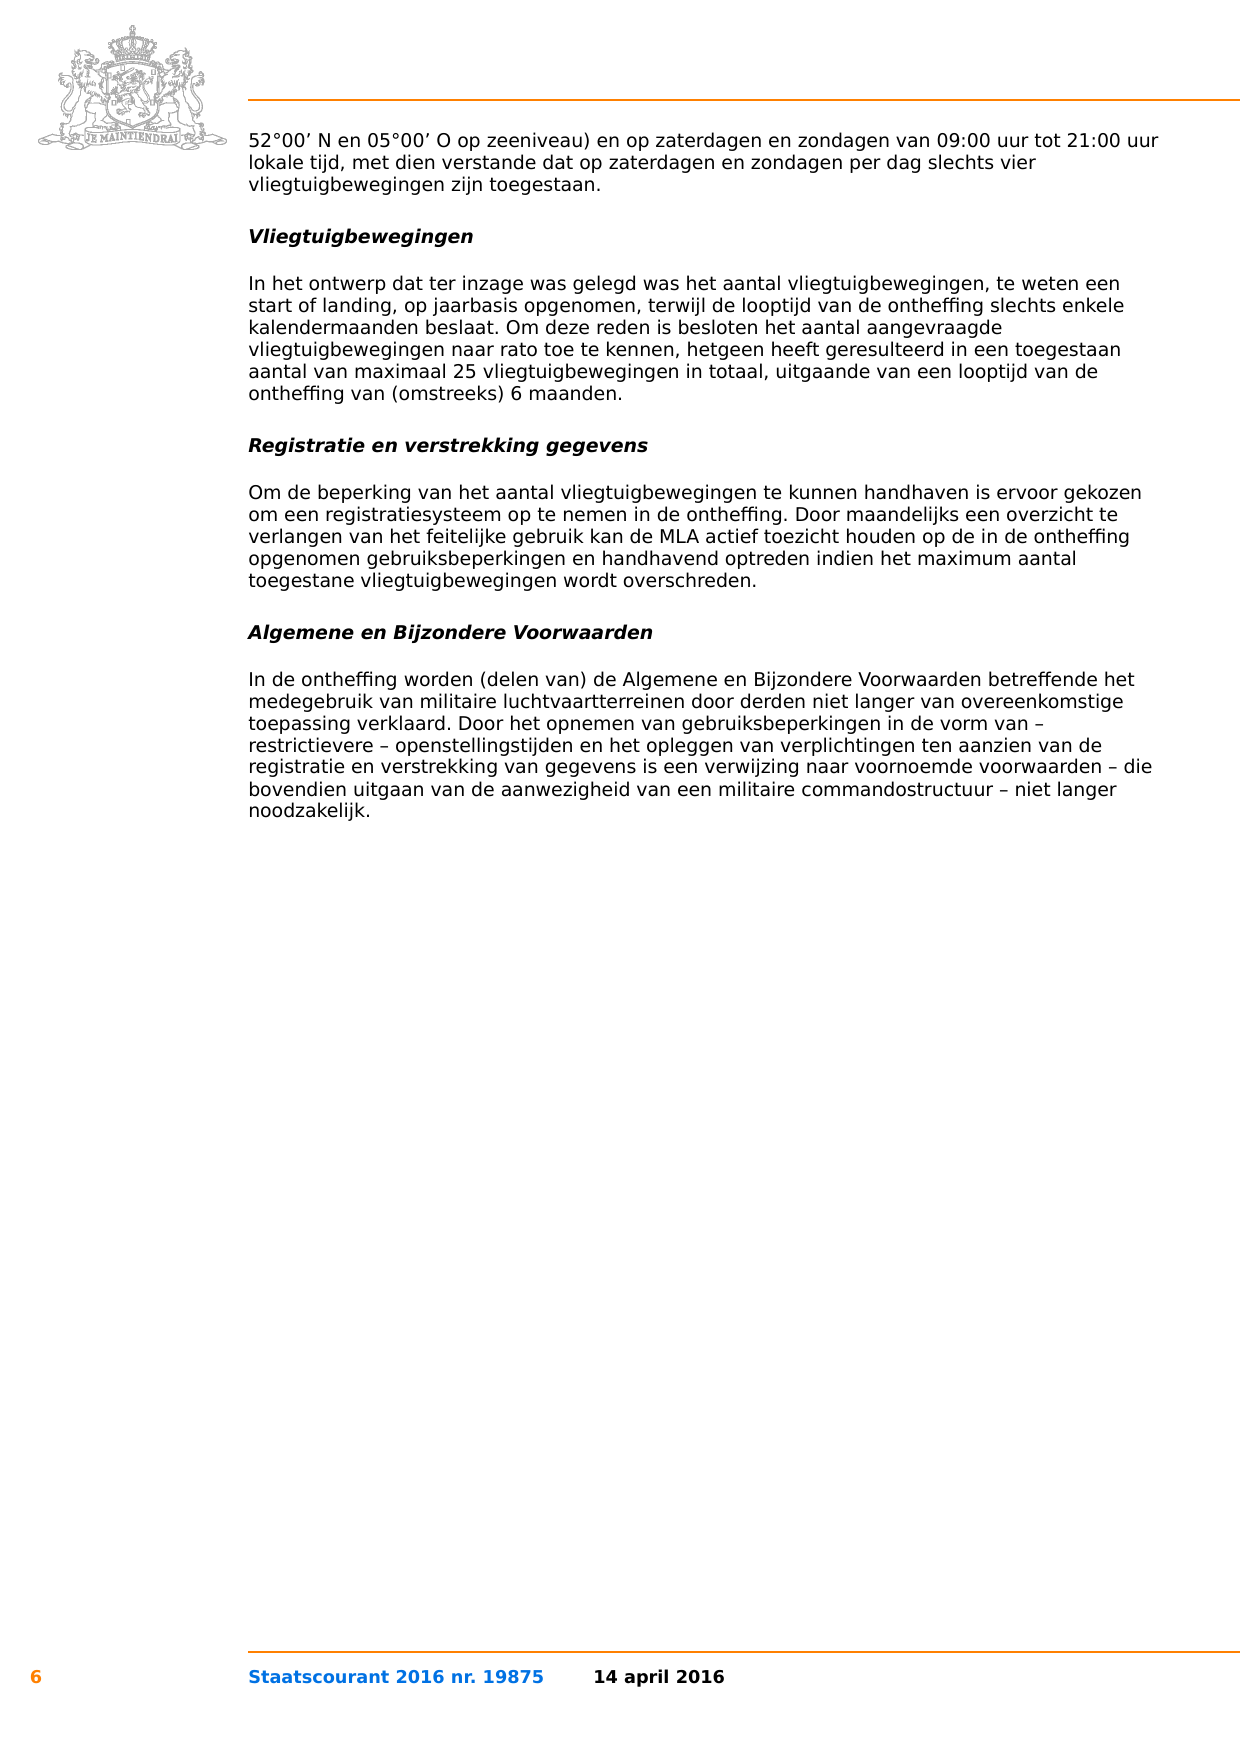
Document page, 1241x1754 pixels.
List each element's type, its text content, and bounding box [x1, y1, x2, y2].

subtitle Algemene en Bijzondere Voorwaarden [248, 622, 1163, 643]
text In het ontwerp dat ter inzage was gelegd was het aantal vliegtuigbewegingen, te weten een start of landing, op jaarbasis opgenomen, terwijl de looptijd van de ontheffing slechts enkele kalendermaanden beslaat. Om deze reden is besloten het aantal aangevraagde vliegtuigbewegingen naar rato toe te kennen, hetgeen heeft geresulteerd in een toegestaan aantal van maximaal 25 vliegtuigbewegingen in totaal, uitgaande van een looptijd van de ontheffing van (omstreeks) 6 maanden. [248, 273, 1163, 405]
text Om de beperking van het aantal vliegtuigbewegingen te kunnen handhaven is ervoor gekozen om een registratiesysteem op te nemen in de ontheffing. Door maandelijks een overzicht te verlangen van het feitelijke gebruik kan de MLA actief toezicht houden op de in de ontheffing opgenomen gebruiksbeperkingen en handhavend optreden indien het maximum aantal toegestane vliegtuigbewegingen wordt overschreden. [248, 482, 1163, 592]
subtitle Vliegtuigbewegingen [248, 226, 1163, 248]
text 52°00’ N en 05°00’ O op zeeniveau) en op zaterdagen en zondagen van 09:00 uur tot 21:00 uur lokale tijd, met dien verstande dat op zaterdagen en zondagen per dag slechts vier vliegtuigbewegingen zijn toegestaan. [248, 130, 1163, 196]
picture [38, 25, 227, 150]
text In de ontheffing worden (delen van) de Algemene en Bijzondere Voorwaarden betreffende het medegebruik van militaire luchtvaartterreinen door derden niet langer van overeenkomstige toepassing verklaard. Door het opnemen van gebruiksbeperkingen in de vorm van – restrictievere – openstellingstijden en het opleggen van verplichtingen ten aanzien van de registratie en verstrekking van gegevens is een verwijzing naar voornoemde voorwaarden – die bovendien uitgaan van de aanwezigheid van een militaire commandostructuur – niet langer noodzakelijk. [248, 668, 1163, 822]
subtitle Registratie en verstrekking gegevens [248, 435, 1163, 457]
